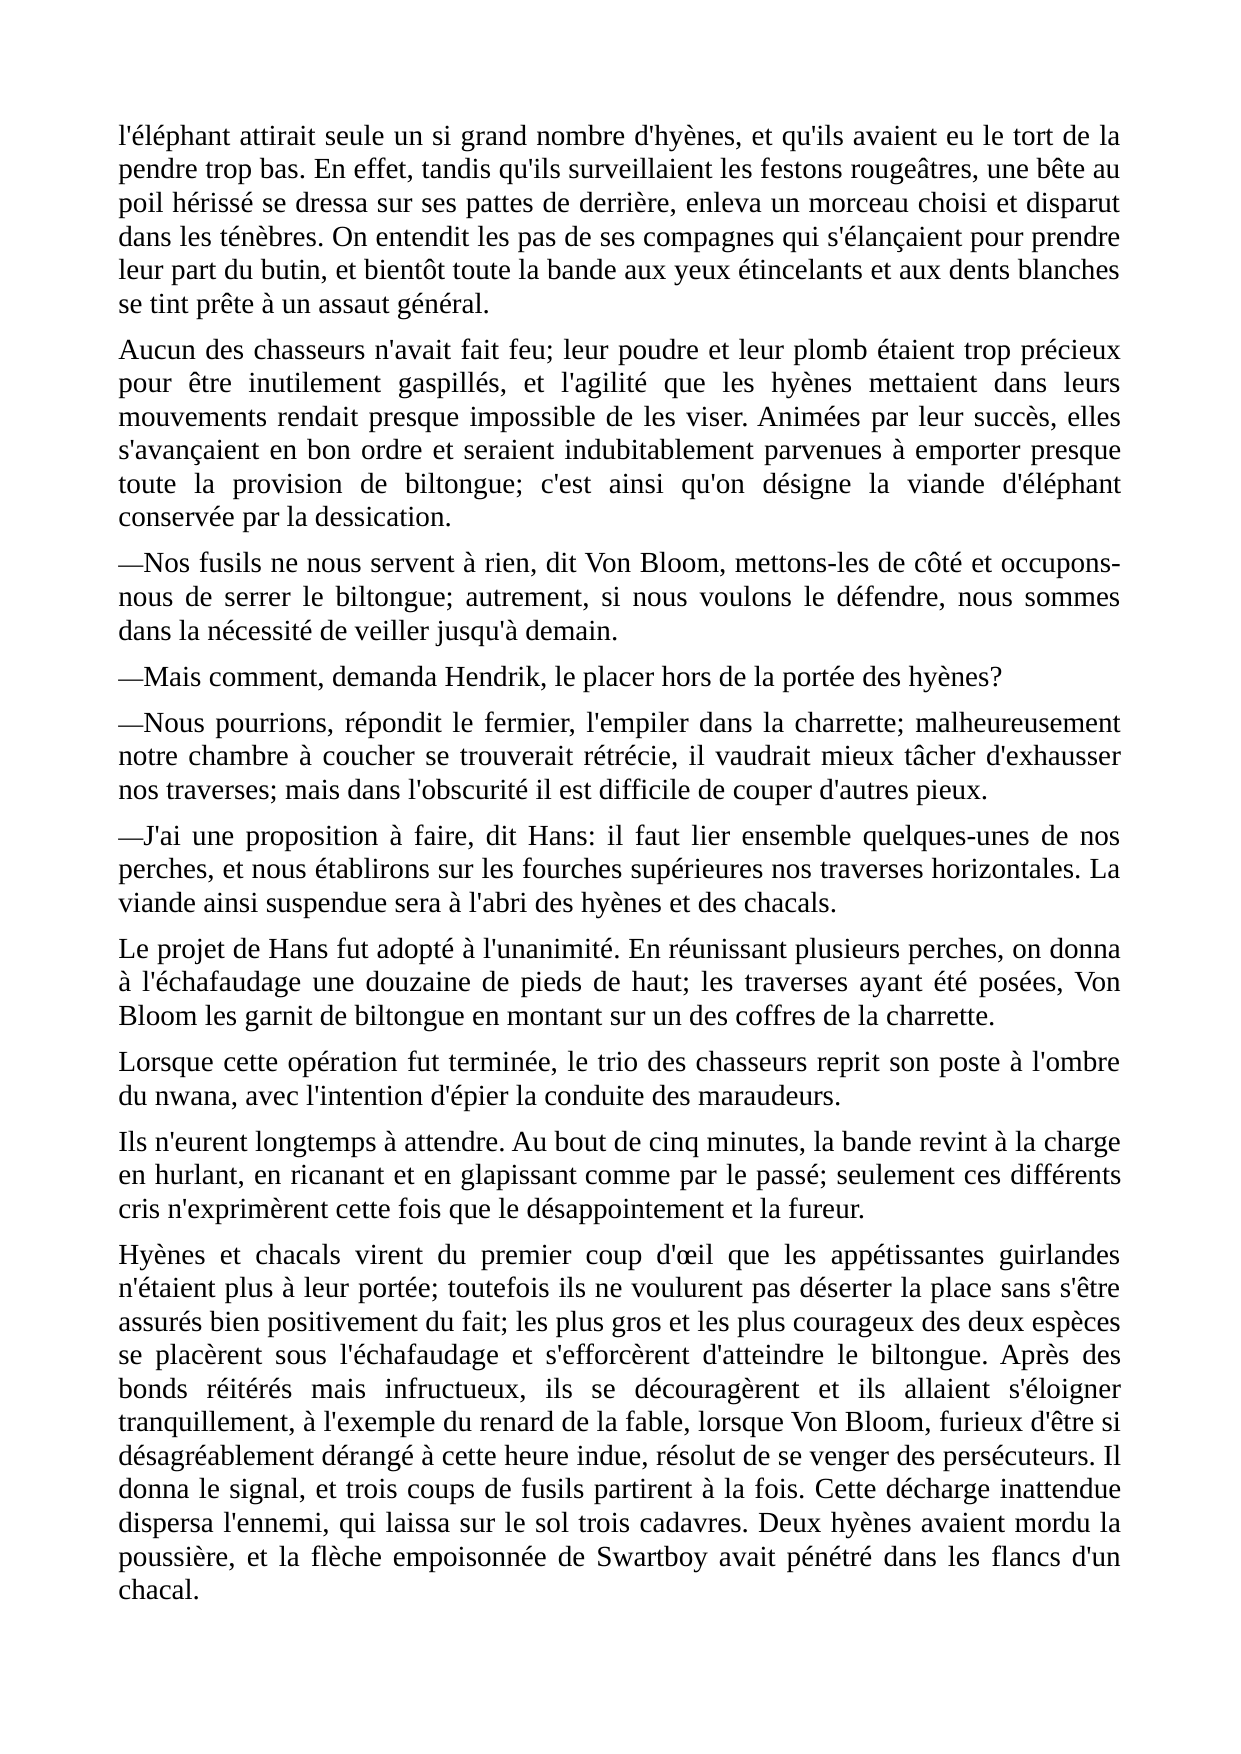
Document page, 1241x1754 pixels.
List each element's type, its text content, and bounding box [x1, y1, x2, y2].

text Hyènes et chacals virent du premier coup d'œil que les appétissantes guirlandes n'étaient plus à leur portée; toutefois ils ne voulurent pas déserter la place sans s'être assurés bien positivement du fait; les plus gros et les plus courageux des deux espèces se placèrent sous l'échafaudage et s'efforcèrent d'atteindre le biltongue. Après des bonds réitérés mais infructueux, ils se découragèrent et ils allaient s'éloigner tranquillement, à l'exemple du renard de la fable, lorsque Von Bloom, furieux d'être si désagréablement dérangé à cette heure indue, résolut de se venger des persécuteurs. Il donna le signal, et trois coups de fusils partirent à la fois. Cette décharge inattendue dispersa l'ennemi, qui laissa sur le sol trois cadavres. Deux hyènes avaient mordu la poussière, et la flèche empoisonnée de Swartboy avait pénétré dans les flancs d'un chacal. [118, 1237, 1122, 1606]
text —Mais comment, demanda Hendrik, le placer hors de la portée des hyènes? [118, 659, 1122, 692]
text l'éléphant attirait seule un si grand nombre d'hyènes, et qu'ils avaient eu le tort de la pendre trop bas. En effet, tandis qu'ils surveillaient les festons rougeâtres, une bête au poil hérissé se dressa sur ses pattes de derrière, enleva un morceau choisi et disparut dans les ténèbres. On entendit les pas de ses compagnes qui s'élançaient pour prendre leur part du butin, et bientôt toute la bande aux yeux étincelants et aux dents blanches se tint prête à un assaut général. [118, 118, 1122, 319]
text Le projet de Hans fut adopté à l'unanimité. En réunissant plusieurs perches, on donna à l'échafaudage une douzaine de pieds de haut; les traverses ayant été posées, Von Bloom les garnit de biltongue en montant sur un des coffres de la charrette. [118, 931, 1122, 1032]
text —Nos fusils ne nous servent à rien, dit Von Bloom, mettons-les de côté et occupons-nous de serrer le biltongue; autrement, si nous voulons le défendre, nous sommes dans la nécessité de veiller jusqu'à demain. [118, 546, 1122, 646]
text —Nous pourrions, répondit le fermier, l'empiler dans la charrette; malheureusement notre chambre à coucher se trouverait rétrécie, il vaudrait mieux tâcher d'exhausser nos traverses; mais dans l'obscurité il est difficile de couper d'autres pieux. [118, 705, 1122, 805]
text —J'ai une proposition à faire, dit Hans: il faut lier ensemble quelques-unes de nos perches, et nous établirons sur les fourches supérieures nos traverses horizontales. La viande ainsi suspendue sera à l'abri des hyènes et des chacals. [118, 818, 1122, 918]
text Ils n'eurent longtemps à attendre. Au bout de cinq minutes, la bande revint à la charge en hurlant, en ricanant et en glapissant comme par le passé; seulement ces différents cris n'exprimèrent cette fois que le désappointement et la fureur. [118, 1124, 1122, 1224]
text Aucun des chasseurs n'avait fait feu; leur poudre et leur plomb étaient trop précieux pour être inutilement gaspillés, et l'agilité que les hyènes mettaient dans leurs mouvements rendait presque impossible de les viser. Animées par leur succès, elles s'avançaient en bon ordre et seraient indubitablement parvenues à emporter presque toute la provision de biltongue; c'est ainsi qu'on désigne la viande d'éléphant conservée par la dessication. [118, 332, 1122, 533]
text Lorsque cette opération fut terminée, le trio des chasseurs reprit son poste à l'ombre du nwana, avec l'intention d'épier la conduite des maraudeurs. [118, 1044, 1122, 1111]
